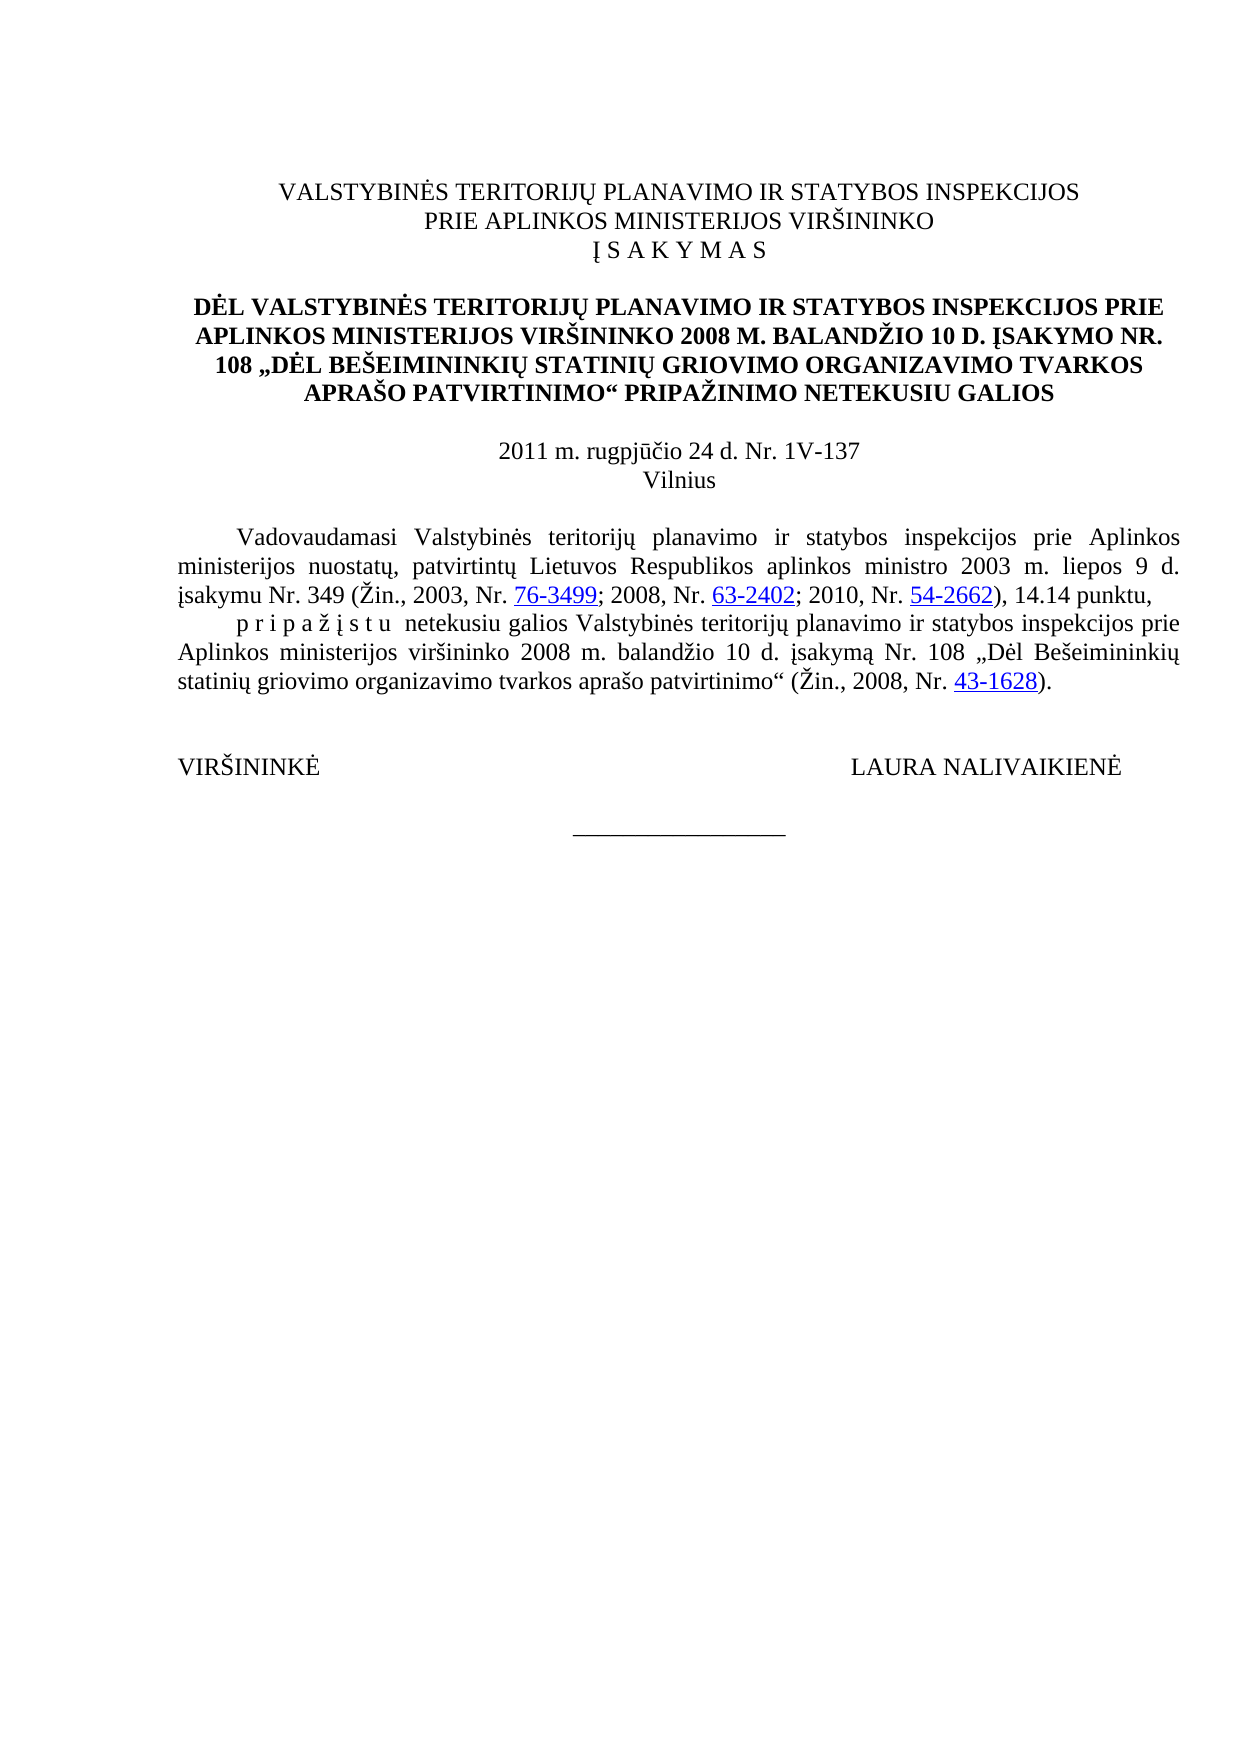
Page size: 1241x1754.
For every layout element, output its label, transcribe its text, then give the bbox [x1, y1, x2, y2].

text 2011 m. rugpjūčio 24 d. Nr. 1V-137 [177, 436, 1181, 465]
text Viršininkė Laura Nalivaikienė [177, 752, 1181, 781]
text ĮSAKYMAS [177, 235, 1181, 263]
text DĖL VALSTYBINĖS TERITORIJŲ PLANAVIMO IR STATYBOS INSPEKCIJOS PRIE APLINKOS MINISTERIJOS VIRŠININKO 2008 M. BALANDŽIO 10 D. ĮSAKYMO Nr. 108 „DĖL BEŠEIMININKIŲ STATINIŲ GRIOVIMO ORGANIZAVIMO TVARKOS APRAŠO PATVIRTINIMO“ PRIPAŽINIMO NETEKUSIU GALIOS [177, 292, 1181, 407]
text VALSTYBINĖS TERITORIJŲ PLANAVIMO IR STATYBOS INSPEKCIJOS [177, 177, 1181, 206]
text Vadovaudamasi Valstybinės teritorijų planavimo ir statybos inspekcijos prie Aplinkos ministerijos nuostatų, patvirtintų Lietuvos Respublikos aplinkos ministro 2003 m. liepos 9 d. įsakymu Nr. 349 (Žin., 2003, Nr. 76-3499; 2008, Nr. 63-2402; 2010, Nr. 54-2662), 14.14 punktu, [177, 522, 1181, 608]
text Vilnius [177, 465, 1181, 493]
text pripažįstu netekusiu galios Valstybinės teritorijų planavimo ir statybos inspekcijos prie Aplinkos ministerijos viršininko 2008 m. balandžio 10 d. įsakymą Nr. 108 „Dėl Bešeimininkių statinių griovimo organizavimo tvarkos aprašo patvirtinimo“ (Žin., 2008, Nr. 43-1628). [177, 608, 1181, 695]
text PRIE APLINKOS MINISTERIJOS VIRŠININKO [177, 206, 1181, 235]
text _________________ [177, 810, 1181, 838]
